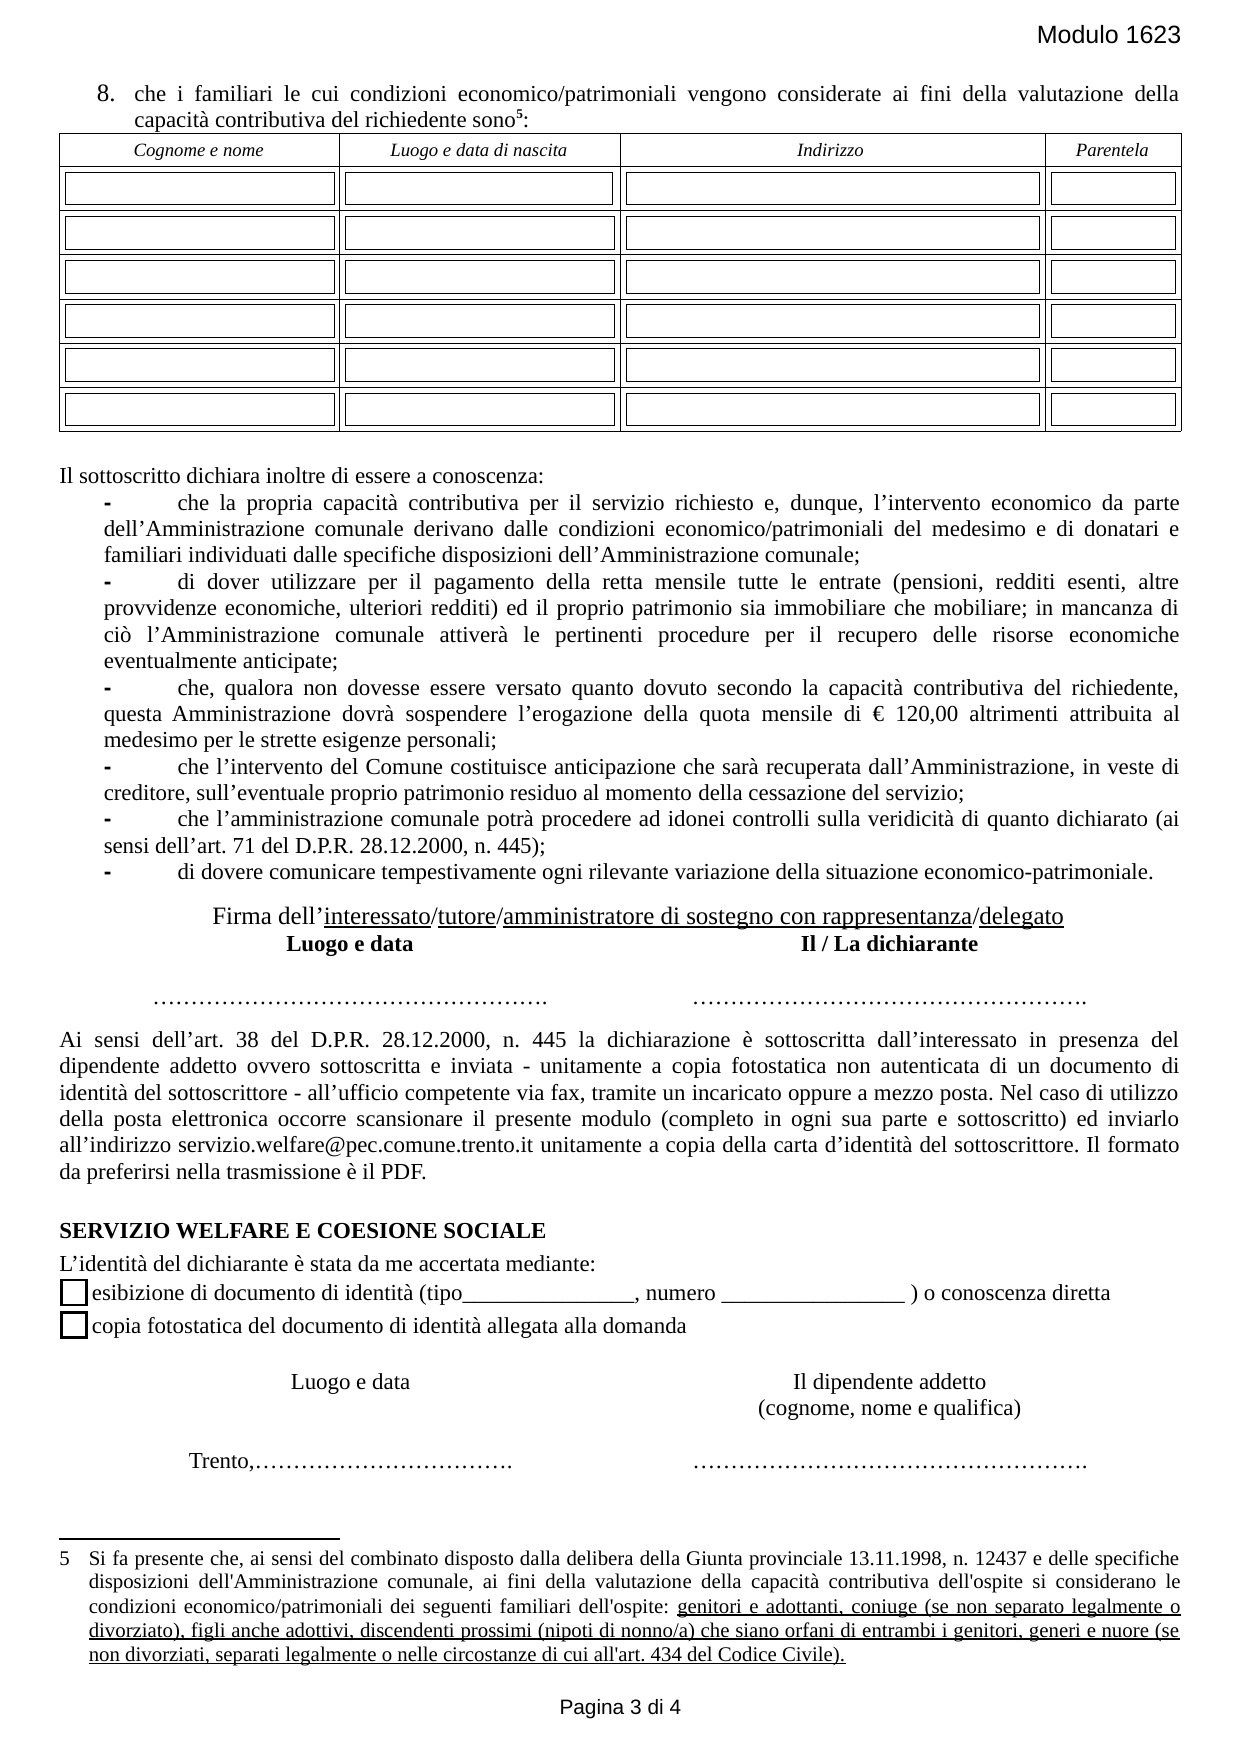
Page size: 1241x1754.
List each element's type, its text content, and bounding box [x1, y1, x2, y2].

table_header Luogo e data Trento,……………………………. [80, 1368, 620, 1473]
table_cell [340, 211, 620, 254]
table_cell [340, 255, 620, 298]
table_cell [621, 388, 1045, 431]
table_cell [1046, 167, 1181, 210]
table_cell [60, 388, 339, 431]
table_cell [1046, 344, 1181, 387]
table_cell [60, 167, 339, 210]
list che, qualora non dovesse essere versato quanto dovuto secondo la capacità contributiva del richiedente, questa Amministrazione dovrà sospendere l’erogazione della quota mensile di € 120,00 altrimenti attribuita al medesimo per le strette esigenze personali; [103, 673, 1181, 753]
list di dover utilizzare per il pagamento della retta mensile tutte le entrate (pensioni, redditi esenti, altre provvidenze economiche, ulteriori redditi) ed il proprio patrimonio sia immobiliare che mobiliare; in mancanza di ciò l’Amministrazione comunale attiverà le pertinenti procedure per il recupero delle risorse economiche eventualmente anticipate; [103, 568, 1181, 673]
table_cell [340, 167, 620, 210]
table_cell [340, 388, 620, 431]
list che i familiari le cui condizioni economico/patrimoniali vengono considerate ai fini della valutazione della capacità contributiva del richiedente sono: [97, 78, 1181, 133]
table_header [620, 1473, 1159, 1499]
table_cell [621, 300, 1045, 343]
table_header Parentela [1046, 134, 1181, 166]
table_cell Luogo e data ……………………………………………. [80, 930, 620, 1009]
table_cell [1046, 300, 1181, 343]
text L’identità del dichiarante è stata da me accertata mediante: [59, 1250, 1181, 1276]
table_cell [1046, 388, 1181, 431]
table_header Cognome e nome [60, 134, 339, 166]
table_cell [60, 300, 339, 343]
table_header Firma dell’interessato/tutore/amministratore di sostegno con rappresentanza/delegato [80, 901, 1159, 930]
table_cell [60, 344, 339, 387]
text Il sottoscritto dichiara inoltre di essere a conoscenza: [59, 462, 1181, 489]
table_cell [60, 211, 339, 254]
table_cell [340, 300, 620, 343]
list di dovere comunicare tempestivamente ogni rilevante variazione della situazione economico-patrimoniale. [103, 858, 1181, 885]
text Ai sensi dell’art. 38 del D.P.R. 28.12.2000, n. 445 la dichiarazione è sottoscritta dall’interessato in presenza del dipendente addetto ovvero sottoscritta e inviata - unitamente a copia fotostatica non autenticata di un documento di identità del sottoscrittore - all’ufficio competente via fax, tramite un incaricato oppure a mezzo posta. Nel caso di utilizzo della posta elettronica occorre scansionare il presente modulo (completo in ogni sua parte e sottoscritto) ed inviarlo all’indirizzo servizio.welfare@pec.comune.trento.it unitamente a copia della carta d’identità del sottoscrittore. Il formato da preferirsi nella trasmissione è il PDF. [59, 1026, 1181, 1184]
list che l’intervento del Comune costituisce anticipazione che sarà recuperata dall’Amministrazione, in veste di creditore, sull’eventuale proprio patrimonio residuo al momento della cessazione del servizio; [103, 753, 1181, 805]
table_cell Il / La dichiarante ……………………………………………. [620, 930, 1159, 1009]
table_cell [1046, 255, 1181, 298]
table_cell [621, 255, 1045, 298]
table_cell [340, 344, 620, 387]
text esibizione di documento di identità (tipo_______________, numero ________________ ) o conoscenza diretta [92, 1276, 1181, 1309]
table_cell [621, 211, 1045, 254]
text Servizio WELFARE E COESIONE SOCIALE [59, 1217, 1181, 1243]
table_cell [1046, 211, 1181, 254]
list che la propria capacità contributiva per il servizio richiesto e, dunque, l’intervento economico da parte dell’Amministrazione comunale derivano dalle condizioni economico/patrimoniali del medesimo e di donatari e familiari individuati dalle specifiche disposizioni dell’Amministrazione comunale; [103, 489, 1181, 568]
list Si fa presente che, ai sensi del combinato disposto dalla delibera della Giunta provinciale 13.11.1998, n. 12437 e delle specifiche disposizioni dell'Amministrazione comunale, ai fini della valutazione della capacità contributiva dell'ospite si considerano le condizioni economico/patrimoniali dei seguenti familiari dell'ospite: genitori e adottanti, coniuge (se non separato legalmente o divorziato), figli anche adottivi, discendenti prossimi (nipoti di nonno/a) che siano orfani di entrambi i genitori, generi e nuore (se non divorziati, separati legalmente o nelle circostanze di cui all'art. 434 del Codice Civile). [59, 1545, 1181, 1666]
text copia fotostatica del documento di identità allegata alla domanda [92, 1309, 1181, 1341]
list che l’amministrazione comunale potrà procedere ad idonei controlli sulla veridicità di quanto dichiarato (ai sensi dell’art. 71 del D.P.R. 28.12.2000, n. 445); [103, 805, 1181, 858]
table_cell [621, 344, 1045, 387]
table_header Luogo e data di nascita [340, 134, 620, 166]
table_cell [60, 255, 339, 298]
table_header Indirizzo [621, 134, 1045, 166]
table_header [81, 1473, 620, 1499]
table_header Il dipendente addetto (cognome, nome e qualifica) ……………………………………………. [620, 1368, 1159, 1473]
table_cell [621, 167, 1045, 210]
